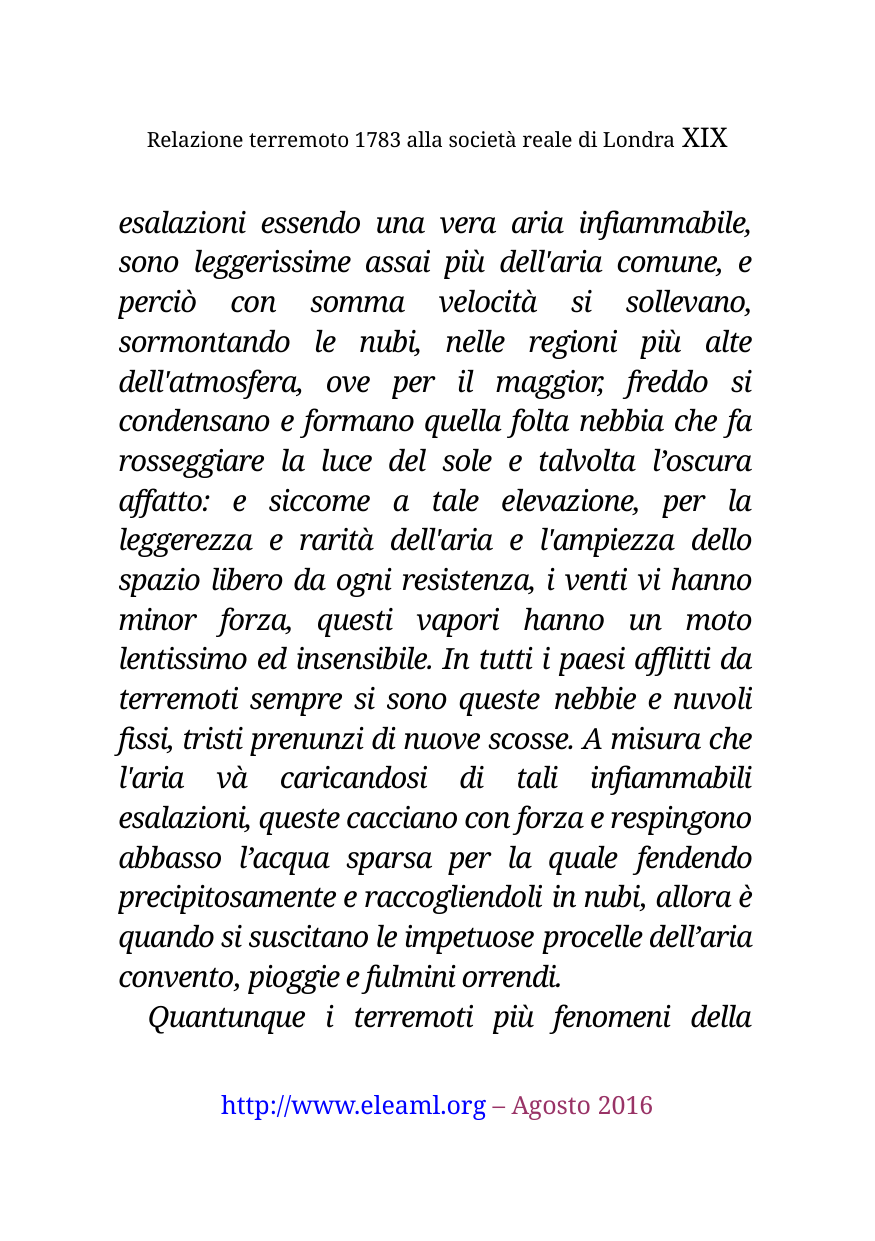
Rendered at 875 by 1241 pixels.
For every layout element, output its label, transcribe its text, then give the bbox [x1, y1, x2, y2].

text esalazioni essendo una vera aria infiammabile, sono leggerissime assai più dell'aria comune, e perciò con somma velocità si sollevano, sormontando le nubi, nelle regioni più alte dell'atmosfera, ove per il maggior, freddo si condensano e formano quella folta nebbia che fa rosseggiare la luce del sole e talvolta l’oscura affatto: e siccome a tale elevazione, per la leggerezza e rarità dell'aria e l'ampiezza dello spazio libero da ogni resistenza, i venti vi hanno minor forza, questi vapori hanno un moto lentissimo ed insensibile. In tutti i paesi afflitti da terremoti sempre si sono queste nebbie e nuvoli fissi, tristi prenunzi di nuove scosse. A misura che l'aria và caricandosi di tali infiammabili esalazioni, queste cacciano con forza e respingono abbasso l’acqua sparsa per la quale fendendo precipitosamente e raccogliendoli in nubi, allora è quando si suscitano le impetuose procelle dell’aria convento, pioggie e fulmini orrendi. [118, 202, 756, 996]
text Quantunque i terremoti più fenomeni della [118, 996, 756, 1036]
